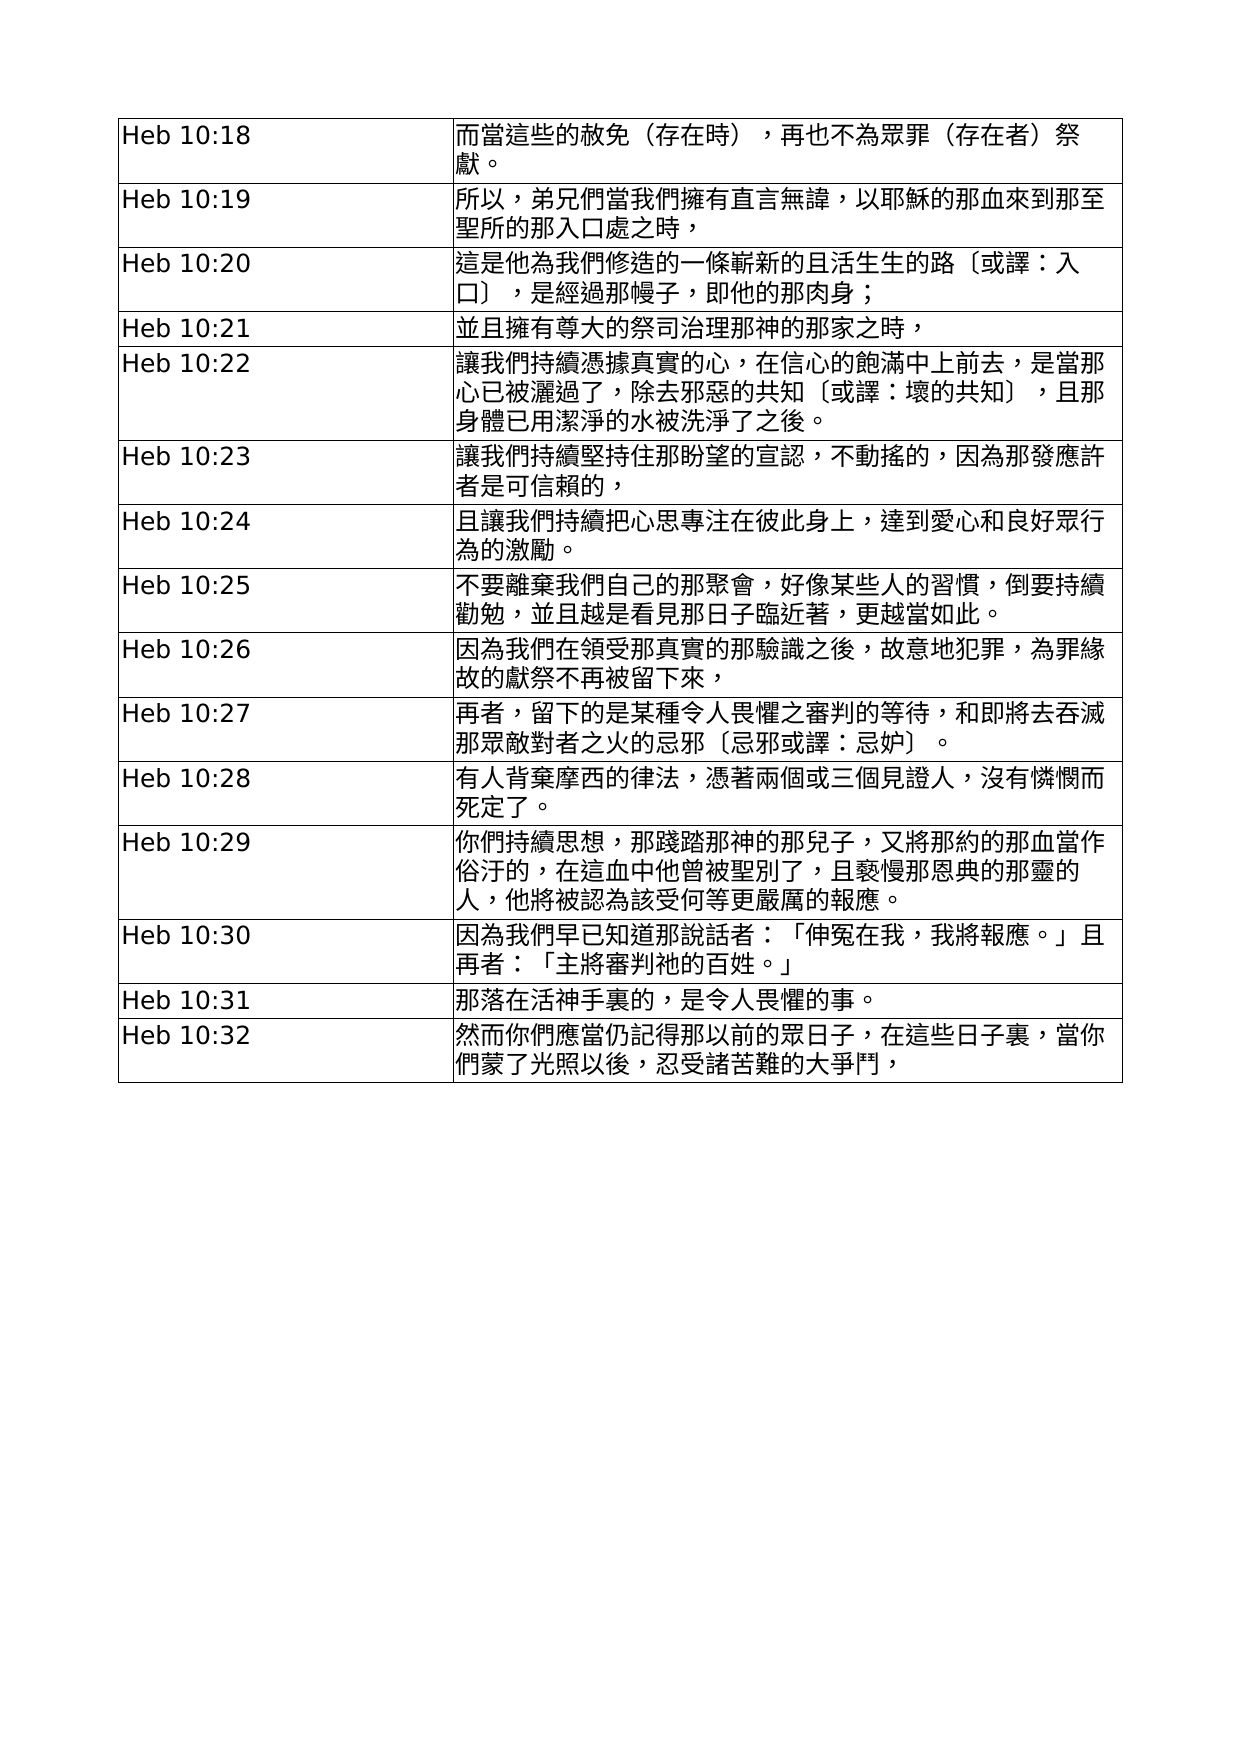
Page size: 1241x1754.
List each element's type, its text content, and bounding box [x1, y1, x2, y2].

table_cell Heb 10:32 [119, 1019, 453, 1082]
table_cell Heb 10:26 [119, 633, 453, 697]
table_cell Heb 10:21 [119, 312, 453, 346]
table_cell Heb 10:31 [119, 984, 453, 1018]
table_cell 不要離棄我們自己的那聚會，好像某些人的習慣，倒要持續勸勉，並且越是看見那日子臨近著，更越當如此。 [454, 569, 1122, 632]
table_cell 並且擁有尊大的祭司治理那神的那家之時， [454, 312, 1122, 346]
table_cell 讓我們持續憑據真實的心，在信心的飽滿中上前去，是當那心已被灑過了，除去邪惡的共知〔或譯：壞的共知〕，且那身體已用潔淨的水被洗淨了之後。 [454, 347, 1122, 439]
table_cell 這是他為我們修造的一條嶄新的且活生生的路〔或譯：入口〕，是經過那幔子，即他的那肉身； [454, 248, 1122, 311]
table_cell 然而你們應當仍記得那以前的眾日子，在這些日子裏，當你們蒙了光照以後，忍受諸苦難的大爭鬥， [454, 1019, 1122, 1082]
table_cell Heb 10:28 [119, 762, 453, 825]
table_cell Heb 10:23 [119, 441, 453, 504]
table_cell Heb 10:25 [119, 569, 453, 632]
table_cell 且讓我們持續把心思專注在彼此身上，達到愛心和良好眾行為的激勵。 [454, 505, 1122, 568]
table_cell 因為我們早已知道那說話者：「伸冤在我，我將報應。」且再者：「主將審判祂的百姓。」 [454, 920, 1122, 983]
table_cell 有人背棄摩西的律法，憑著兩個或三個見證人，沒有憐憫而死定了。 [454, 762, 1122, 825]
table_cell 讓我們持續堅持住那盼望的宣認，不動搖的，因為那發應許者是可信賴的， [454, 441, 1122, 504]
table_cell 因為我們在領受那真實的那驗識之後，故意地犯罪，為罪緣故的獻祭不再被留下來， [454, 633, 1122, 697]
table_cell 那落在活神手裏的，是令人畏懼的事。 [454, 984, 1122, 1018]
table_cell Heb 10:24 [119, 505, 453, 568]
table_cell Heb 10:20 [119, 248, 453, 311]
table_cell Heb 10:18 [119, 119, 453, 182]
table_cell 再者，留下的是某種令人畏懼之審判的等待，和即將去吞滅那眾敵對者之火的忌邪〔忌邪或譯：忌妒〕。 [454, 698, 1122, 761]
table_cell 你們持續思想，那踐踏那神的那兒子，又將那約的那血當作俗汙的，在這血中他曾被聖別了，且褻慢那恩典的那靈的人，他將被認為該受何等更嚴厲的報應。 [454, 826, 1122, 918]
table_cell Heb 10:27 [119, 698, 453, 761]
table_cell 而當這些的赦免（存在時），再也不為眾罪（存在者）祭獻。 [454, 119, 1122, 182]
table_cell 所以，弟兄們當我們擁有直言無諱，以耶穌的那血來到那至聖所的那入口處之時， [454, 184, 1122, 247]
table_cell Heb 10:29 [119, 826, 453, 918]
table_cell Heb 10:19 [119, 184, 453, 247]
table_cell Heb 10:30 [119, 920, 453, 983]
table_cell Heb 10:22 [119, 347, 453, 439]
